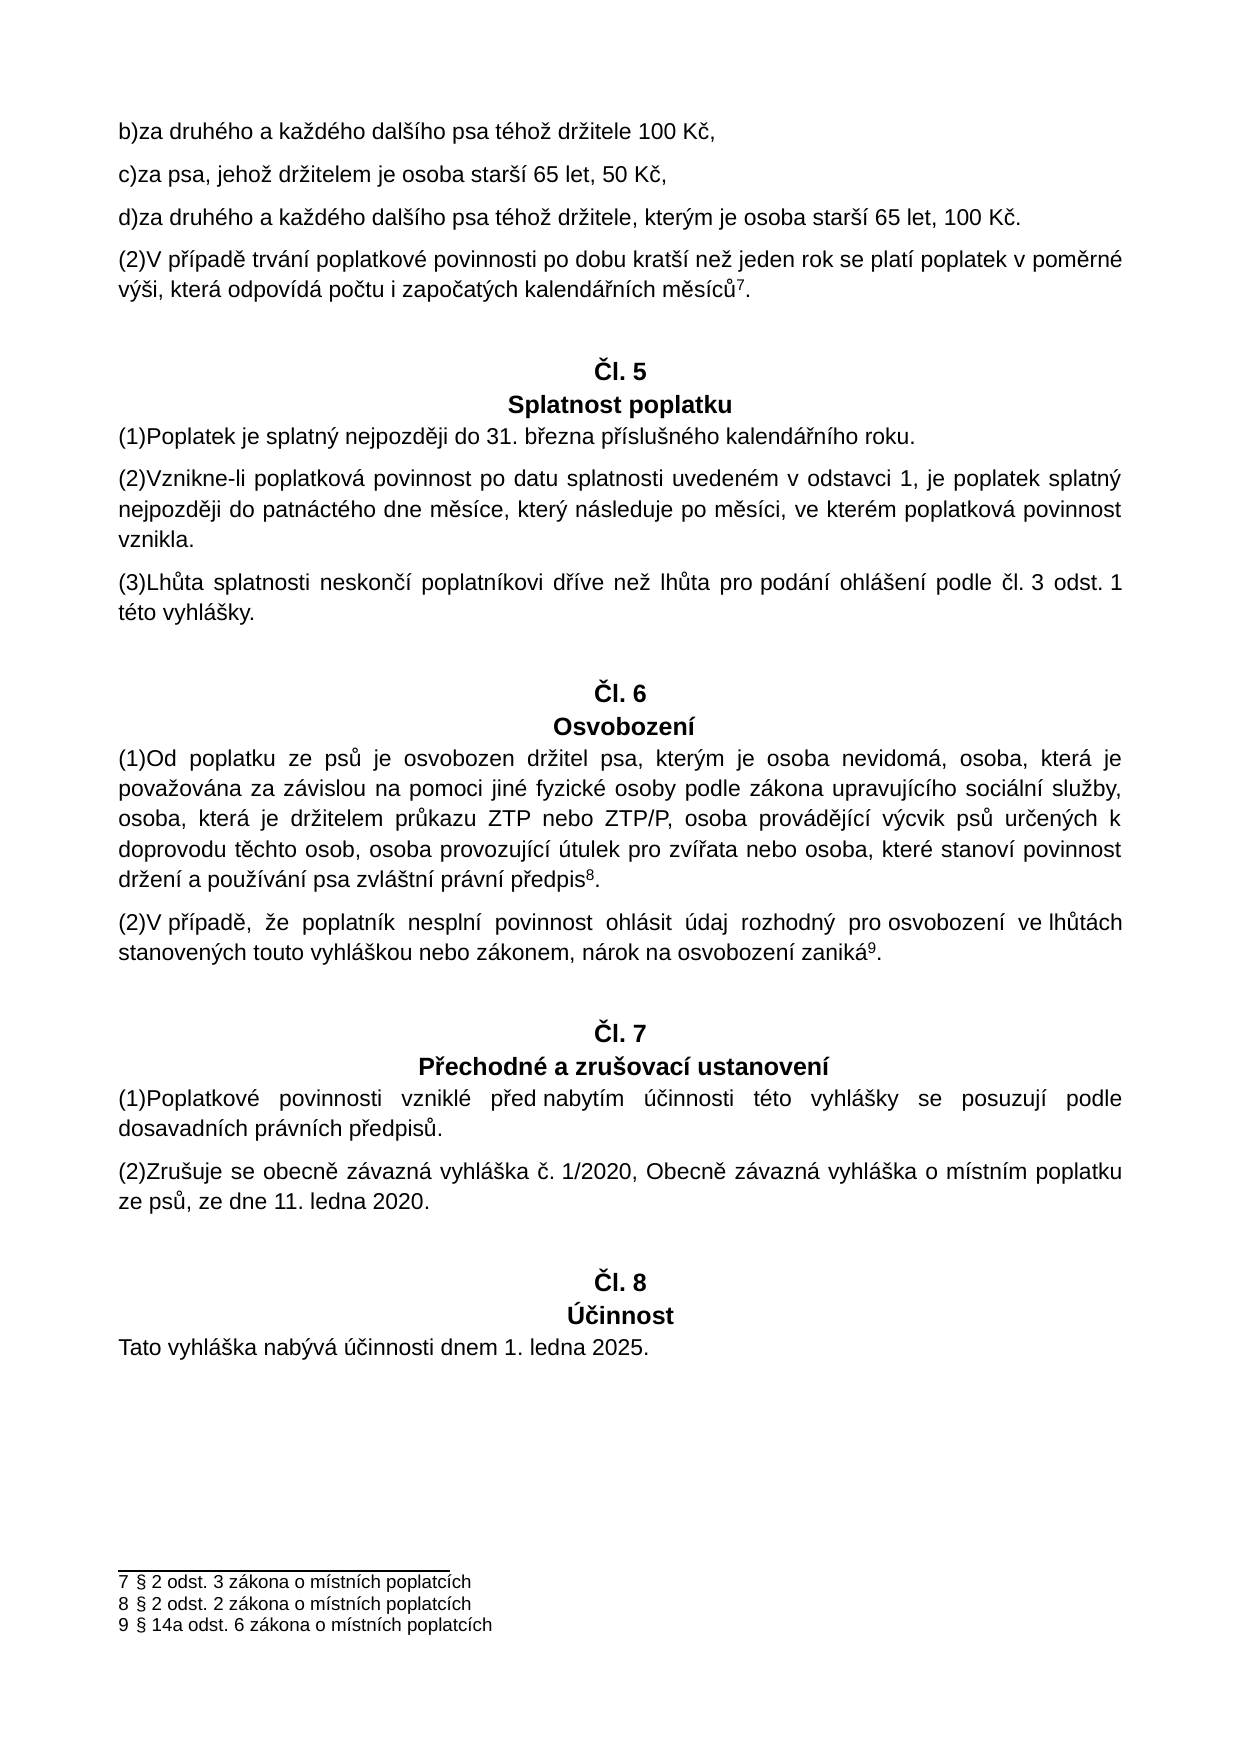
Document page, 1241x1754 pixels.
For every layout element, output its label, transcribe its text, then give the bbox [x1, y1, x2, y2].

text Tato vyhláška nabývá účinnosti dnem 1. ledna 2025. [118, 1334, 1122, 1361]
list Od poplatku ze psů je osvobozen držitel psa, kterým je osoba nevidomá, osoba, která je považována za závislou na pomoci jiné fyzické osoby podle zákona upravujícího sociální služby, osoba, která je držitelem průkazu ZTP nebo ZTP/P, osoba provádějící výcvik psů určených k doprovodu těchto osob, osoba provozující útulek pro zvířata nebo osoba, které stanoví povinnost držení a používání psa zvláštní právní předpis. [118, 745, 1122, 892]
subtitle Čl. 5 Splatnost poplatku [118, 357, 1122, 418]
subtitle Čl. 6 Osvobození [118, 679, 1122, 741]
list § 14a odst. 6 zákona o místních poplatcích [118, 1614, 1122, 1635]
list za psa, jehož držitelem je osoba starší 65 let, 50 Kč, [118, 161, 1122, 187]
list za druhého a každého dalšího psa téhož držitele 100 Kč, [118, 118, 1122, 144]
subtitle Čl. 8 Účinnost [118, 1268, 1122, 1330]
list § 2 odst. 3 zákona o místních poplatcích [118, 1571, 1122, 1592]
list Zrušuje se obecně závazná vyhláška č. 1/2020, Obecně závazná vyhláška o místním poplatku ze psů, ze dne 11. ledna 2020. [118, 1158, 1122, 1214]
list Lhůta splatnosti neskončí poplatníkovi dříve než lhůta pro podání ohlášení podle čl. 3 odst. 1 této vyhlášky. [118, 568, 1122, 625]
subtitle Čl. 7 Přechodné a zrušovací ustanovení [118, 1019, 1122, 1081]
list Poplatek je splatný nejpozději do 31. března příslušného kalendářního roku. [118, 423, 1122, 449]
list V případě, že poplatník nesplní povinnost ohlásit údaj rozhodný pro osvobození ve lhůtách stanovených touto vyhláškou nebo zákonem, nárok na osvobození zaniká. [118, 908, 1122, 965]
list § 2 odst. 2 zákona o místních poplatcích [118, 1592, 1122, 1614]
list V případě trvání poplatkové povinnosti po dobu kratší než jeden rok se platí poplatek v poměrné výši, která odpovídá počtu i započatých kalendářních měsíců. [118, 246, 1122, 303]
list Vznikne-li poplatková povinnost po datu splatnosti uvedeném v odstavci 1, je poplatek splatný nejpozději do patnáctého dne měsíce, který následuje po měsíci, ve kterém poplatková povinnost vznikla. [118, 465, 1122, 552]
list za druhého a každého dalšího psa téhož držitele, kterým je osoba starší 65 let, 100 Kč. [118, 203, 1122, 230]
list Poplatkové povinnosti vzniklé před nabytím účinnosti této vyhlášky se posuzují podle dosavadních právních předpisů. [118, 1085, 1122, 1142]
